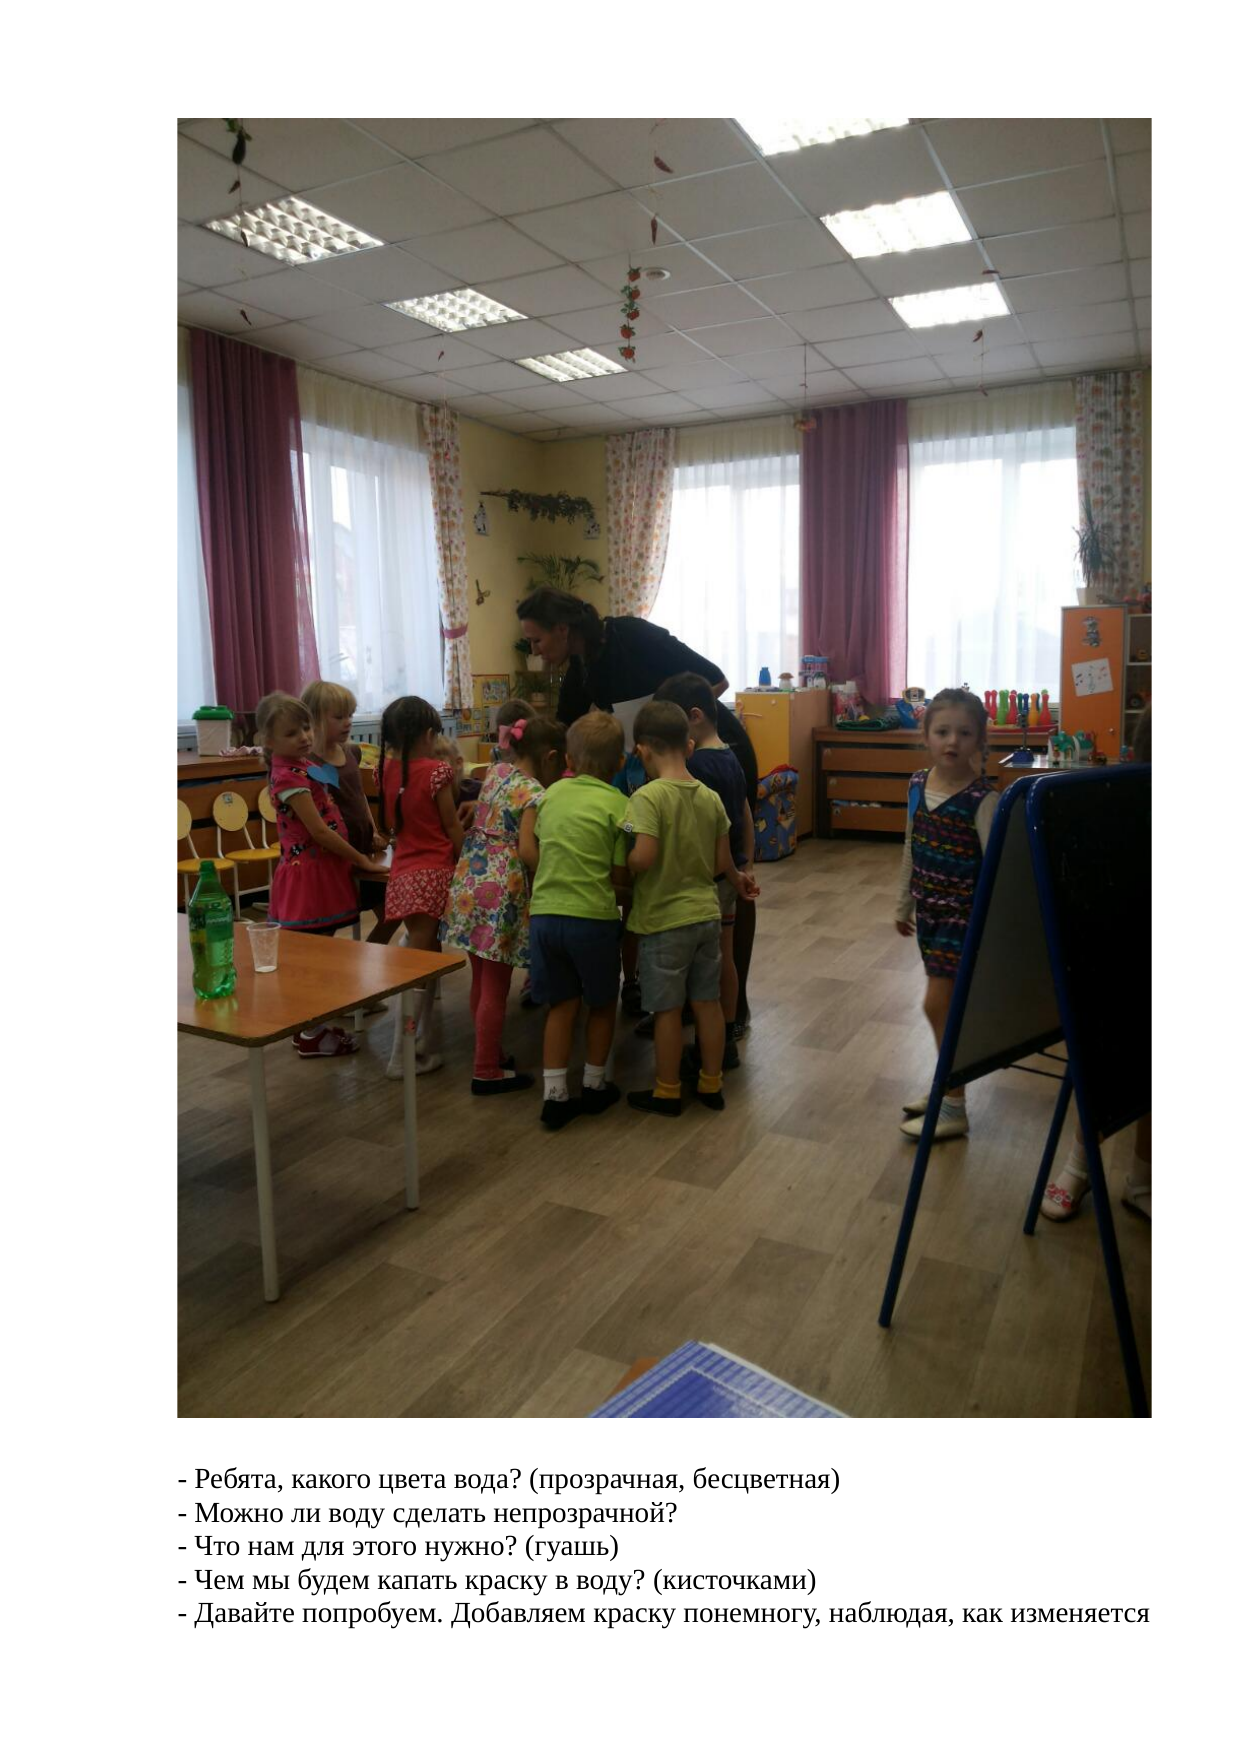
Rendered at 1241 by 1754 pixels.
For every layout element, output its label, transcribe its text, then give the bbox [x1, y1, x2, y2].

text - Ребята, какого цвета вода? (прозрачная, бесцветная) - Можно ли воду сделать непрозрачной? - Что нам для этого нужно? (гуашь) - Чем мы будем капать краску в воду? (кисточками) - Давайте попробуем. Добавляем краску понемногу, наблюдая, как изменяется [177, 1461, 1152, 1629]
picture [177, 118, 1152, 1418]
